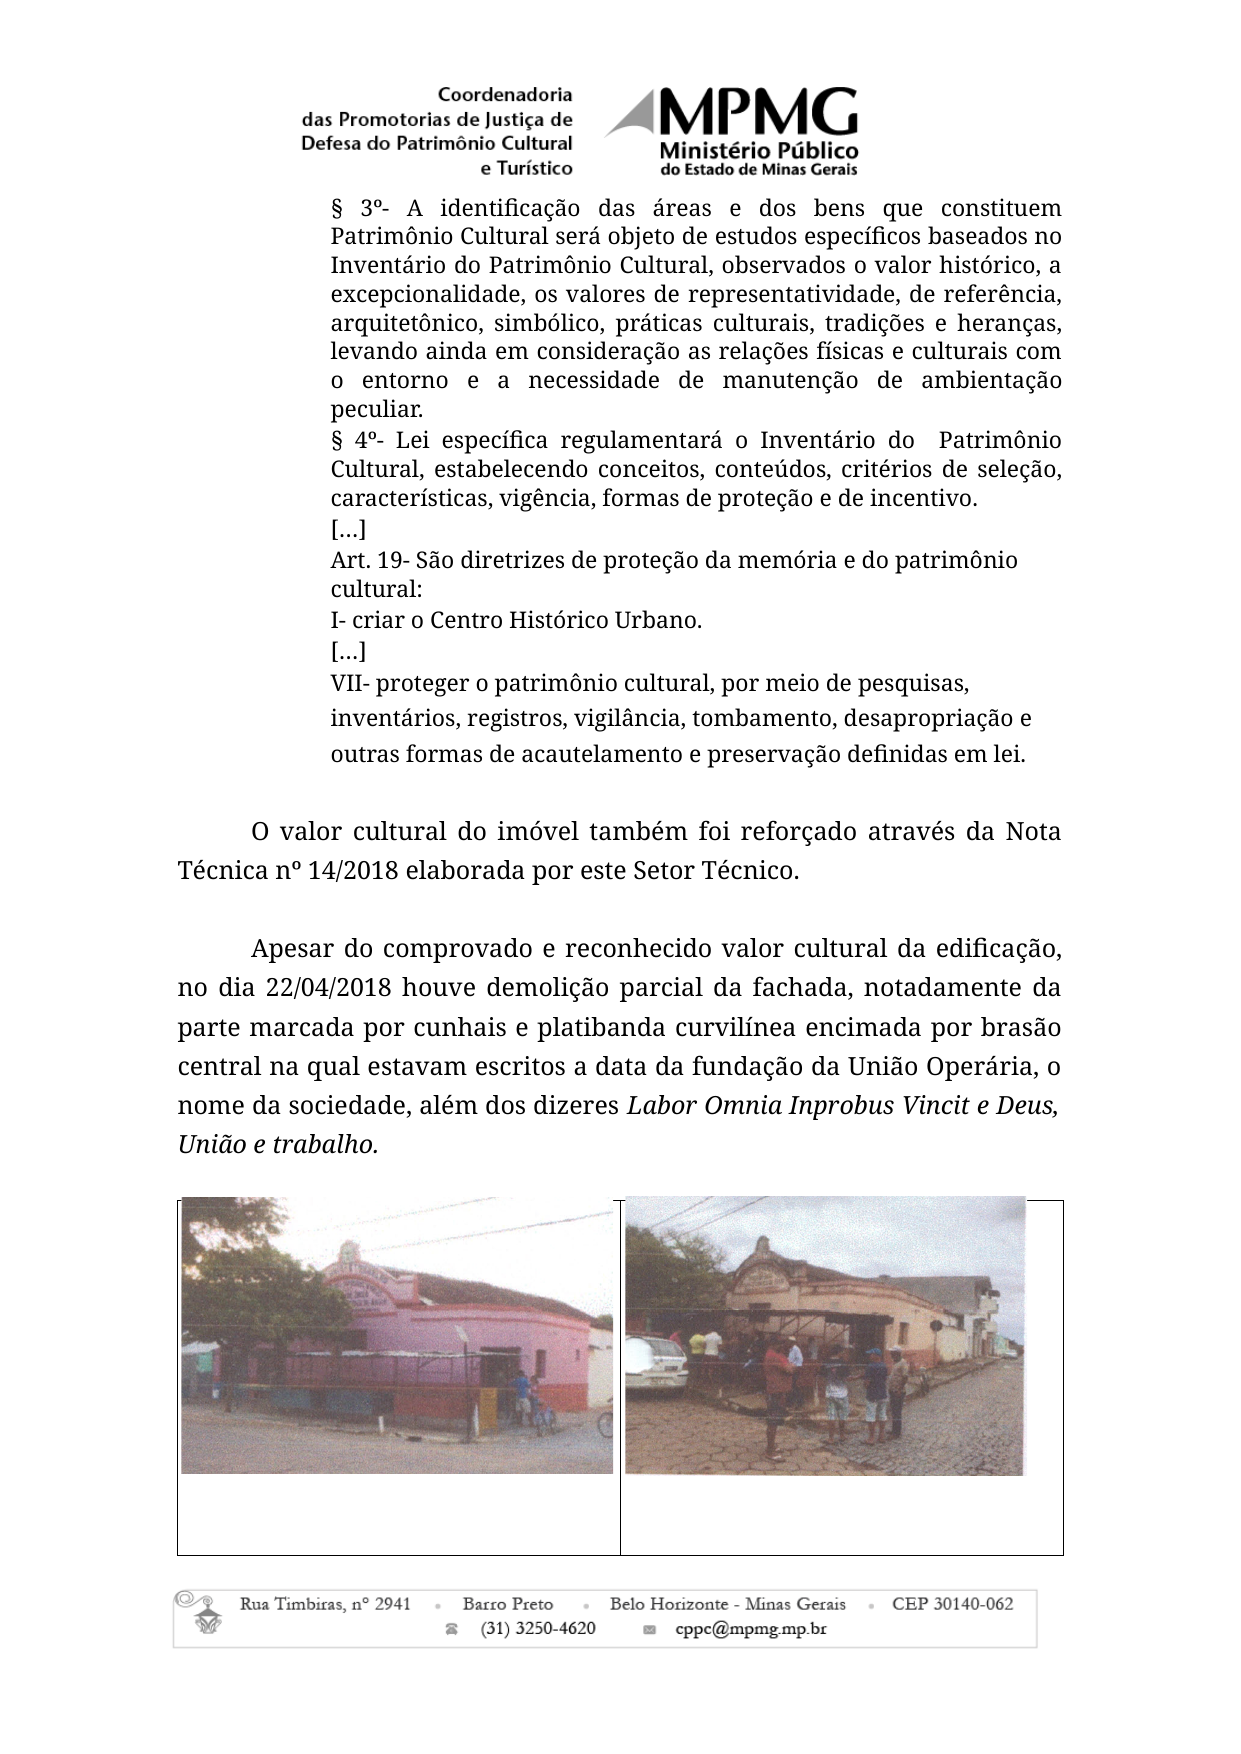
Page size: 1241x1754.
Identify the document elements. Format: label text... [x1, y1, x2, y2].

picture [625, 1247, 658, 1308]
text VII- proteger o patrimônio cultural, por meio de pesquisas, inventários, registros, vigilância, tombamento, desapropriação e outras formas de acautelamento e preservação definidas em lei. [330, 666, 1063, 769]
picture [177, 59, 1053, 192]
text I- criar o Centro Histórico Urbano. [330, 604, 1063, 635]
text Art. 19- São diretrizes de proteção da memória e do patrimônio cultural: [330, 544, 1063, 604]
text Apesar do comprovado e reconhecido valor cultural da edificação, no dia 22/04/2018 houve demolição parcial da fachada, notadamente da parte marcada por cunhais e platibanda curvilínea encimada por brasão central na qual estavam escritos a data da fundação da União Operária, o nome da sociedade, além dos dizeres Labor Omnia Inprobus Vincit e Deus, União e trabalho. [177, 931, 1063, 1161]
text § 4º- Lei específica regulamentará o Inventário do Patrimônio Cultural, estabelecendo conceitos, conteúdos, critérios de seleção, características, vigência, formas de proteção e de incentivo. [330, 424, 1063, 513]
text […] [330, 513, 1063, 544]
picture [181, 1197, 240, 1228]
table_header [621, 1201, 1063, 1555]
picture [162, 1581, 1048, 1655]
text § 3º- A identificação das áreas e dos bens que constituem Patrimônio Cultural será objeto de estudos específicos baseados no Inventário do Patrimônio Cultural, observados o valor histórico, a excepcionalidade, os valores de representatividade, de referência, arquitetônico, simbólico, práticas culturais, tradições e heranças, levando ainda em consideração as relações físicas e culturais com o entorno e a necessidade de manutenção de ambientação peculiar. [330, 191, 1063, 424]
table_header [178, 1201, 620, 1555]
text […] [330, 635, 1063, 666]
text O valor cultural do imóvel também foi reforçado através da Nota Técnica nº 14/2018 elaborada por este Setor Técnico. [177, 813, 1063, 887]
